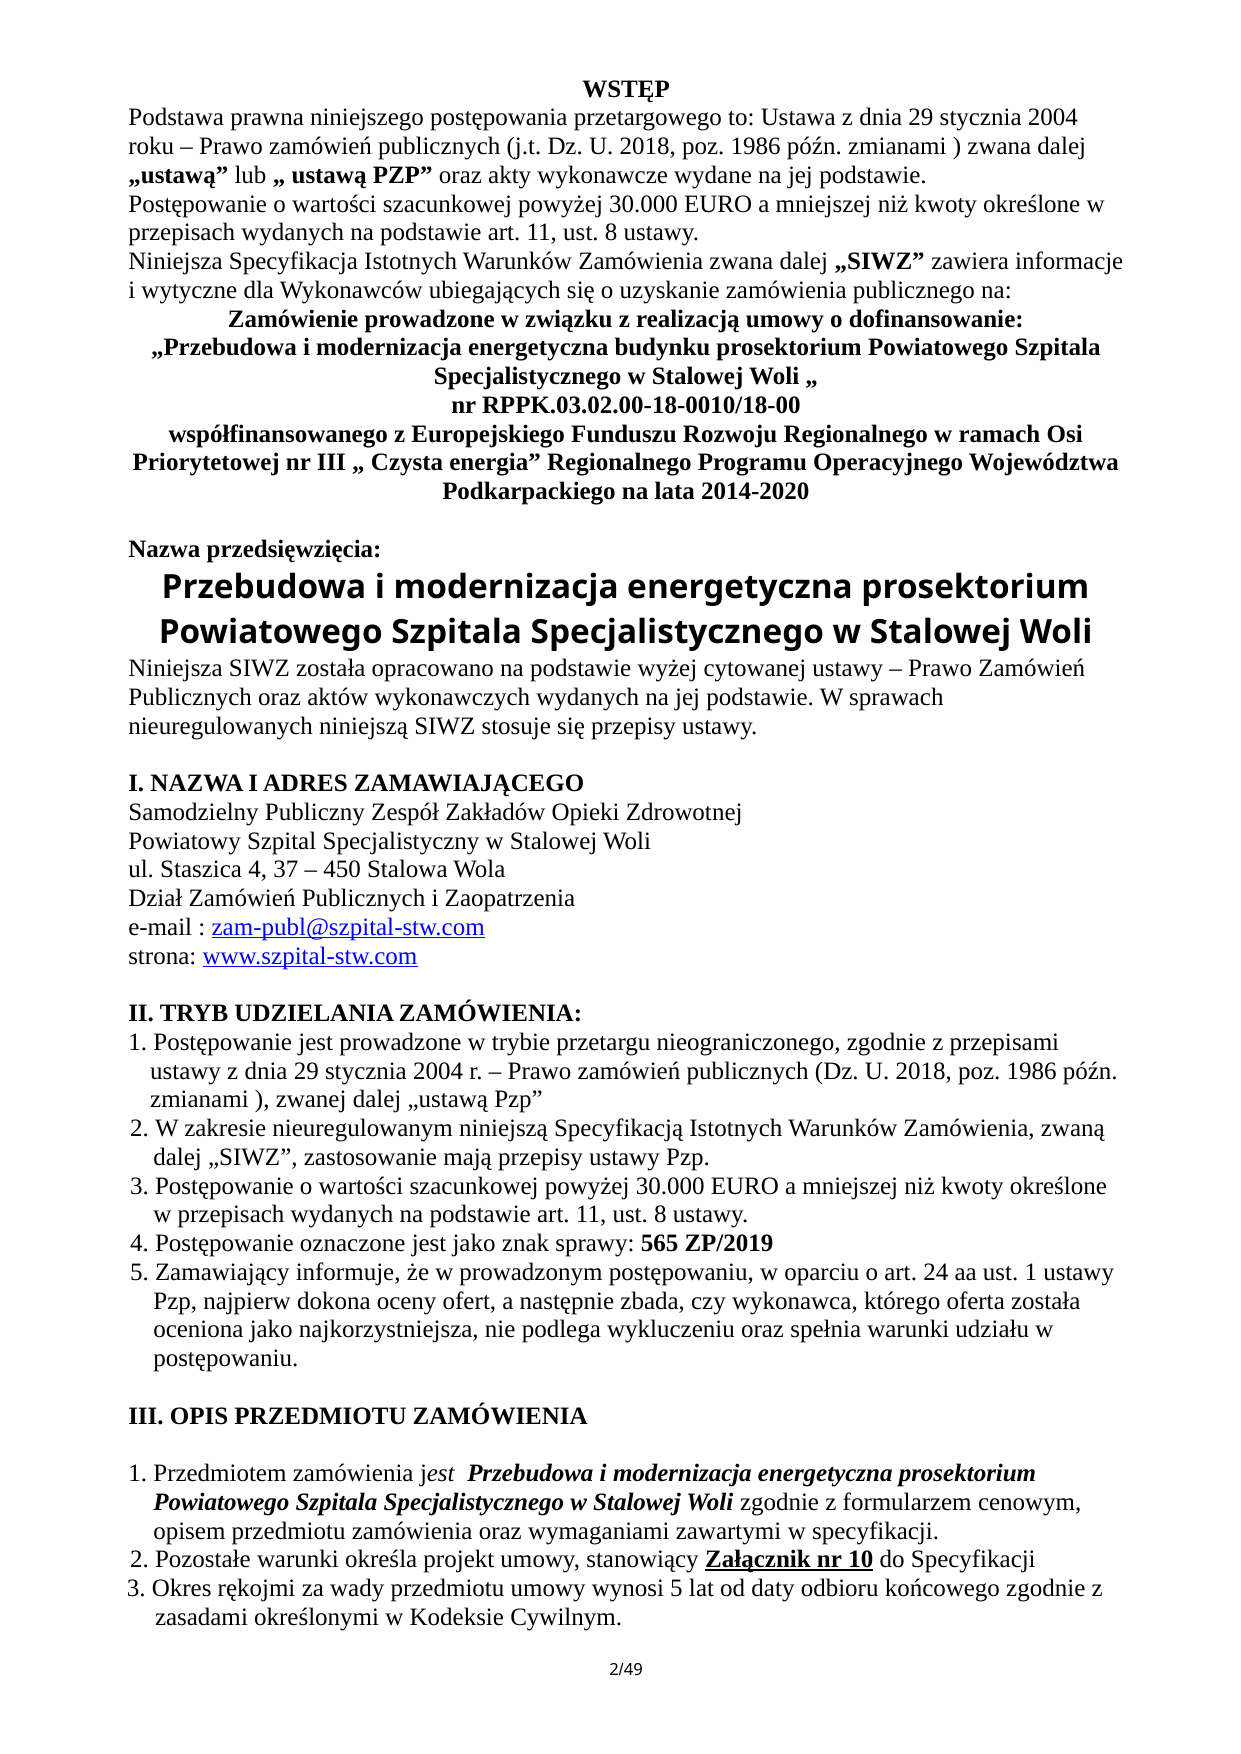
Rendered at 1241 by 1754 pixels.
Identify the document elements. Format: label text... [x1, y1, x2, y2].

text Podstawa prawna niniejszego postępowania przetargowego to: Ustawa z dnia 29 stycznia 2004 roku – Prawo zamówień publicznych (j.t. Dz. U. 2018, poz. 1986 późn. zmianami ) zwana dalej „ustawą” lub „ ustawą PZP” oraz akty wykonawcze wydane na jej podstawie. [128, 102, 1123, 189]
text 1. Postępowanie jest prowadzone w trybie przetargu nieograniczonego, zgodnie z przepisami ustawy z dnia 29 stycznia 2004 r. – Prawo zamówień publicznych (Dz. U. 2018, poz. 1986 późn. zmianami ), zwanej dalej „ustawą Pzp” [128, 1027, 1123, 1113]
text Samodzielny Publiczny Zespół Zakładów Opieki Zdrowotnej [128, 797, 1123, 826]
text strona: www.szpital-stw.com [128, 941, 1123, 969]
text Dział Zamówień Publicznych i Zaopatrzenia [128, 883, 1123, 912]
text współfinansowanego z Europejskiego Funduszu Rozwoju Regionalnego w ramach Osi Priorytetowej nr III „ Czysta energia” Regionalnego Programu Operacyjnego Województwa Podkarpackiego na lata 2014-2020 [128, 419, 1123, 505]
text nr RPPK.03.02.00-18-0010/18-00 [128, 390, 1123, 419]
text WSTĘP [128, 74, 1123, 102]
text 2. Pozostałe warunki określa projekt umowy, stanowiący Załącznik nr 10 do Specyfikacji [130, 1544, 1123, 1573]
text „Przebudowa i modernizacja energetyczna budynku prosektorium Powiatowego Szpitala Specjalistycznego w Stalowej Woli „ [128, 332, 1123, 390]
text e-mail : zam-publ@szpital-stw.com [128, 912, 1123, 941]
text 1. Przedmiotem zamówienia jest Przebudowa i modernizacja energetyczna prosektorium Powiatowego Szpitala Specjalistycznego w Stalowej Woli zgodnie z formularzem cenowym, opisem przedmiotu zamówienia oraz wymaganiami zawartymi w specyfikacji. [128, 1458, 1123, 1544]
text I. NAZWA I ADRES ZAMAWIAJĄCEGO [128, 768, 1123, 797]
text Przebudowa i modernizacja energetyczna prosektorium Powiatowego Szpitala Specjalistycznego w Stalowej Woli [128, 562, 1123, 653]
text Niniejsza SIWZ została opracowano na podstawie wyżej cytowanej ustawy – Prawo Zamówień Publicznych oraz aktów wykonawczych wydanych na jej podstawie. W sprawach nieuregulowanych niniejszą SIWZ stosuje się przepisy ustawy. [128, 653, 1123, 739]
text 3. Postępowanie o wartości szacunkowej powyżej 30.000 EURO a mniejszej niż kwoty określone w przepisach wydanych na podstawie art. 11, ust. 8 ustawy. [130, 1171, 1123, 1228]
text ul. Staszica 4, 37 – 450 Stalowa Wola [128, 854, 1123, 883]
text Niniejsza Specyfikacja Istotnych Warunków Zamówienia zwana dalej „SIWZ” zawiera informacje i wytyczne dla Wykonawców ubiegających się o uzyskanie zamówienia publicznego na: [128, 246, 1123, 304]
text II. TRYB UDZIELANIA ZAMÓWIENIA: [128, 998, 1123, 1027]
text 2. W zakresie nieuregulowanym niniejszą Specyfikacją Istotnych Warunków Zamówienia, zwaną dalej „SIWZ”, zastosowanie mają przepisy ustawy Pzp. [130, 1113, 1123, 1171]
text III. OPIS PRZEDMIOTU ZAMÓWIENIA [128, 1401, 1123, 1429]
text Powiatowy Szpital Specjalistyczny w Stalowej Woli [128, 826, 1123, 854]
text 5. Zamawiający informuje, że w prowadzonym postępowaniu, w oparciu o art. 24 aa ust. 1 ustawy Pzp, najpierw dokona oceny ofert, a następnie zbada, czy wykonawca, którego oferta została oceniona jako najkorzystniejsza, nie podlega wykluczeniu oraz spełnia warunki udziału w postępowaniu. [130, 1257, 1123, 1372]
text 4. Postępowanie oznaczone jest jako znak sprawy: 565 ZP/2019 [130, 1228, 1123, 1257]
text Postępowanie o wartości szacunkowej powyżej 30.000 EURO a mniejszej niż kwoty określone w przepisach wydanych na podstawie art. 11, ust. 8 ustawy. [128, 189, 1123, 246]
text Zamówienie prowadzone w związku z realizacją umowy o dofinansowanie: [128, 304, 1123, 332]
text Nazwa przedsięwzięcia: [128, 534, 1123, 562]
text 3. Okres rękojmi za wady przedmiotu umowy wynosi 5 lat od daty odbioru końcowego zgodnie z zasadami określonymi w Kodeksie Cywilnym. [127, 1573, 1123, 1631]
